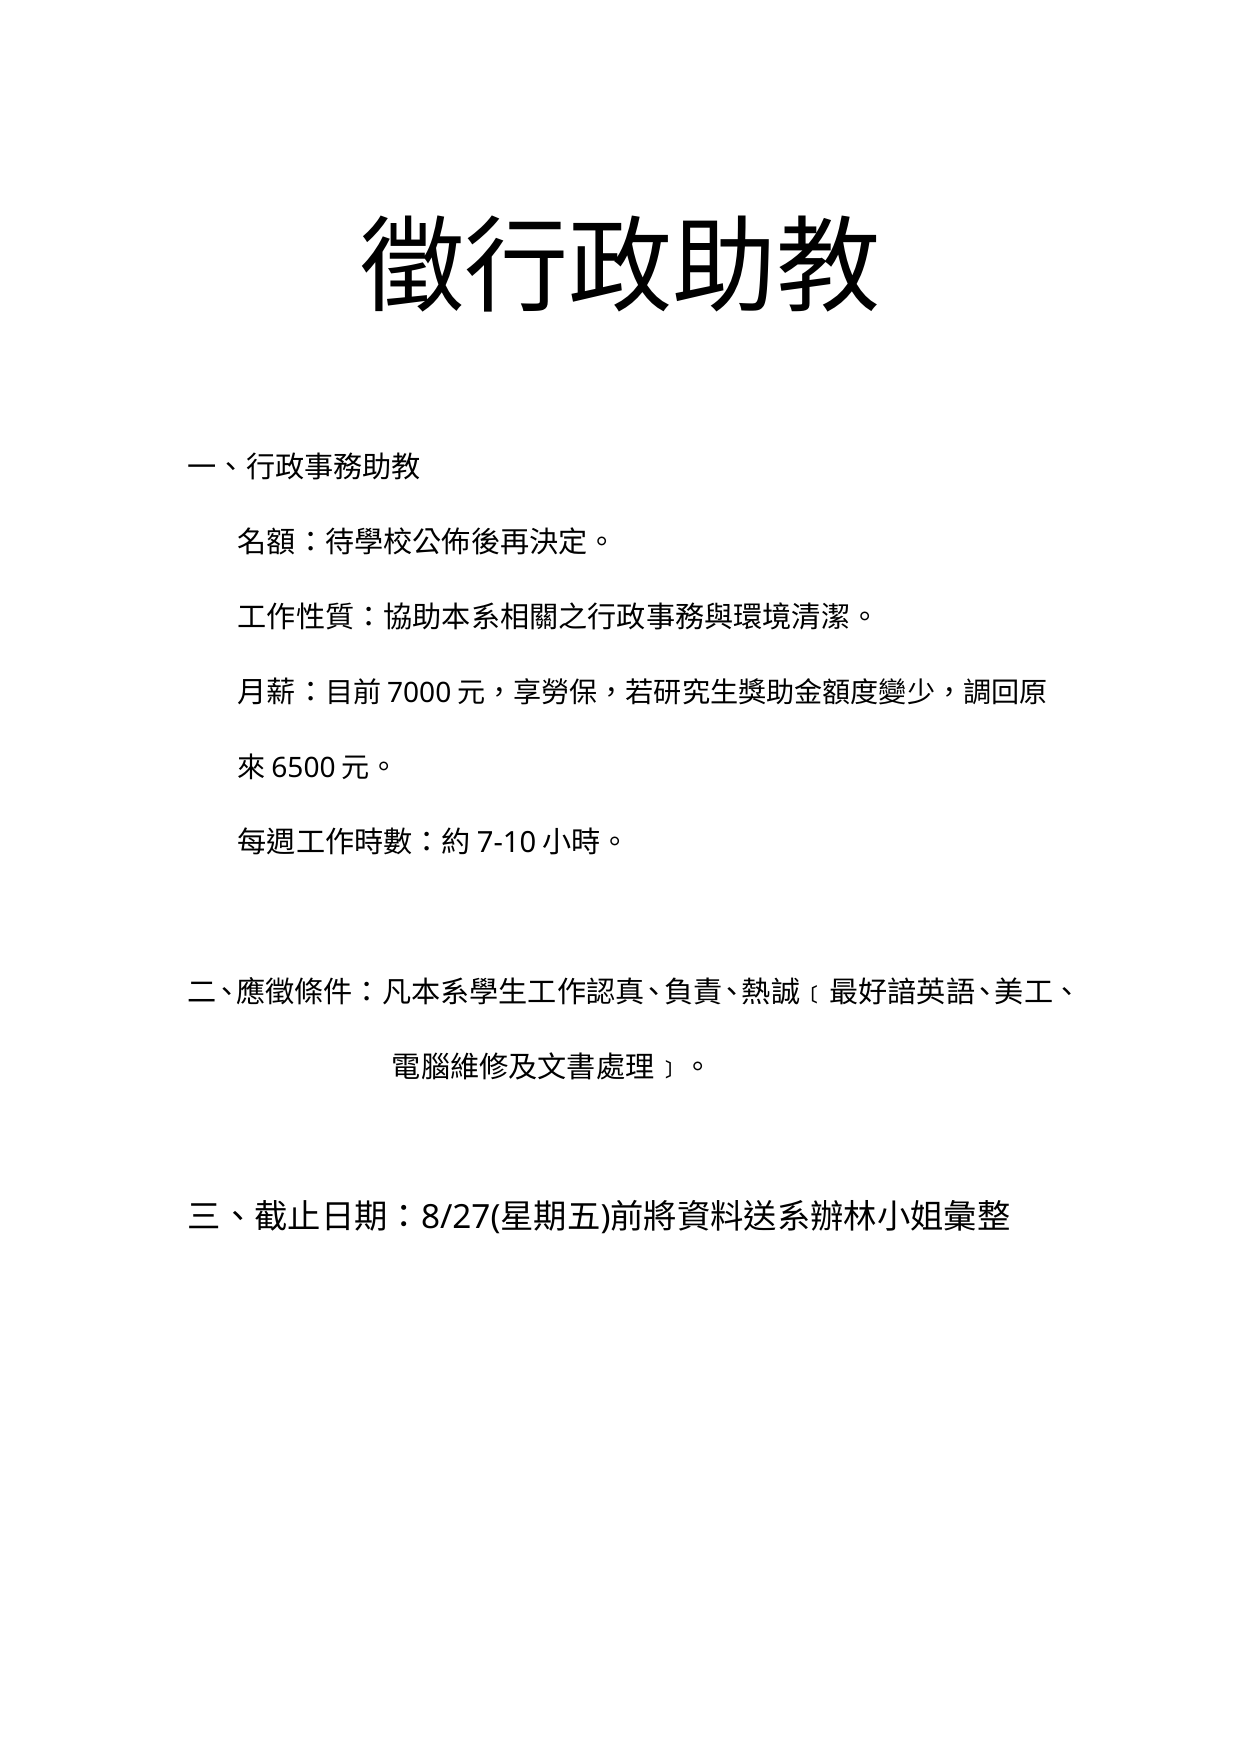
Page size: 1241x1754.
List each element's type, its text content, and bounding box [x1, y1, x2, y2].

text 每週工作時數：約7-10小時。 [237, 802, 1053, 877]
text 三、截止日期：8/27(星期五)前將資料送系辦林小姐彙整 [187, 1177, 1053, 1252]
text 月薪：目前7000元，享勞保，若研究生獎助金額度變少，調回原來6500元。 [237, 652, 1053, 802]
text 徵行政助教 [187, 164, 1053, 352]
text 一、行政事務助教 [187, 427, 1053, 502]
text 名額：待學校公佈後再決定。 [237, 502, 1053, 577]
text 二、應徵條件：凡本系學生工作認真、負責、熱誠﹝最好諳英語、美工、電腦維修及文書處理﹞。 [187, 952, 1053, 1102]
text 工作性質：協助本系相關之行政事務與環境清潔。 [237, 577, 1053, 652]
